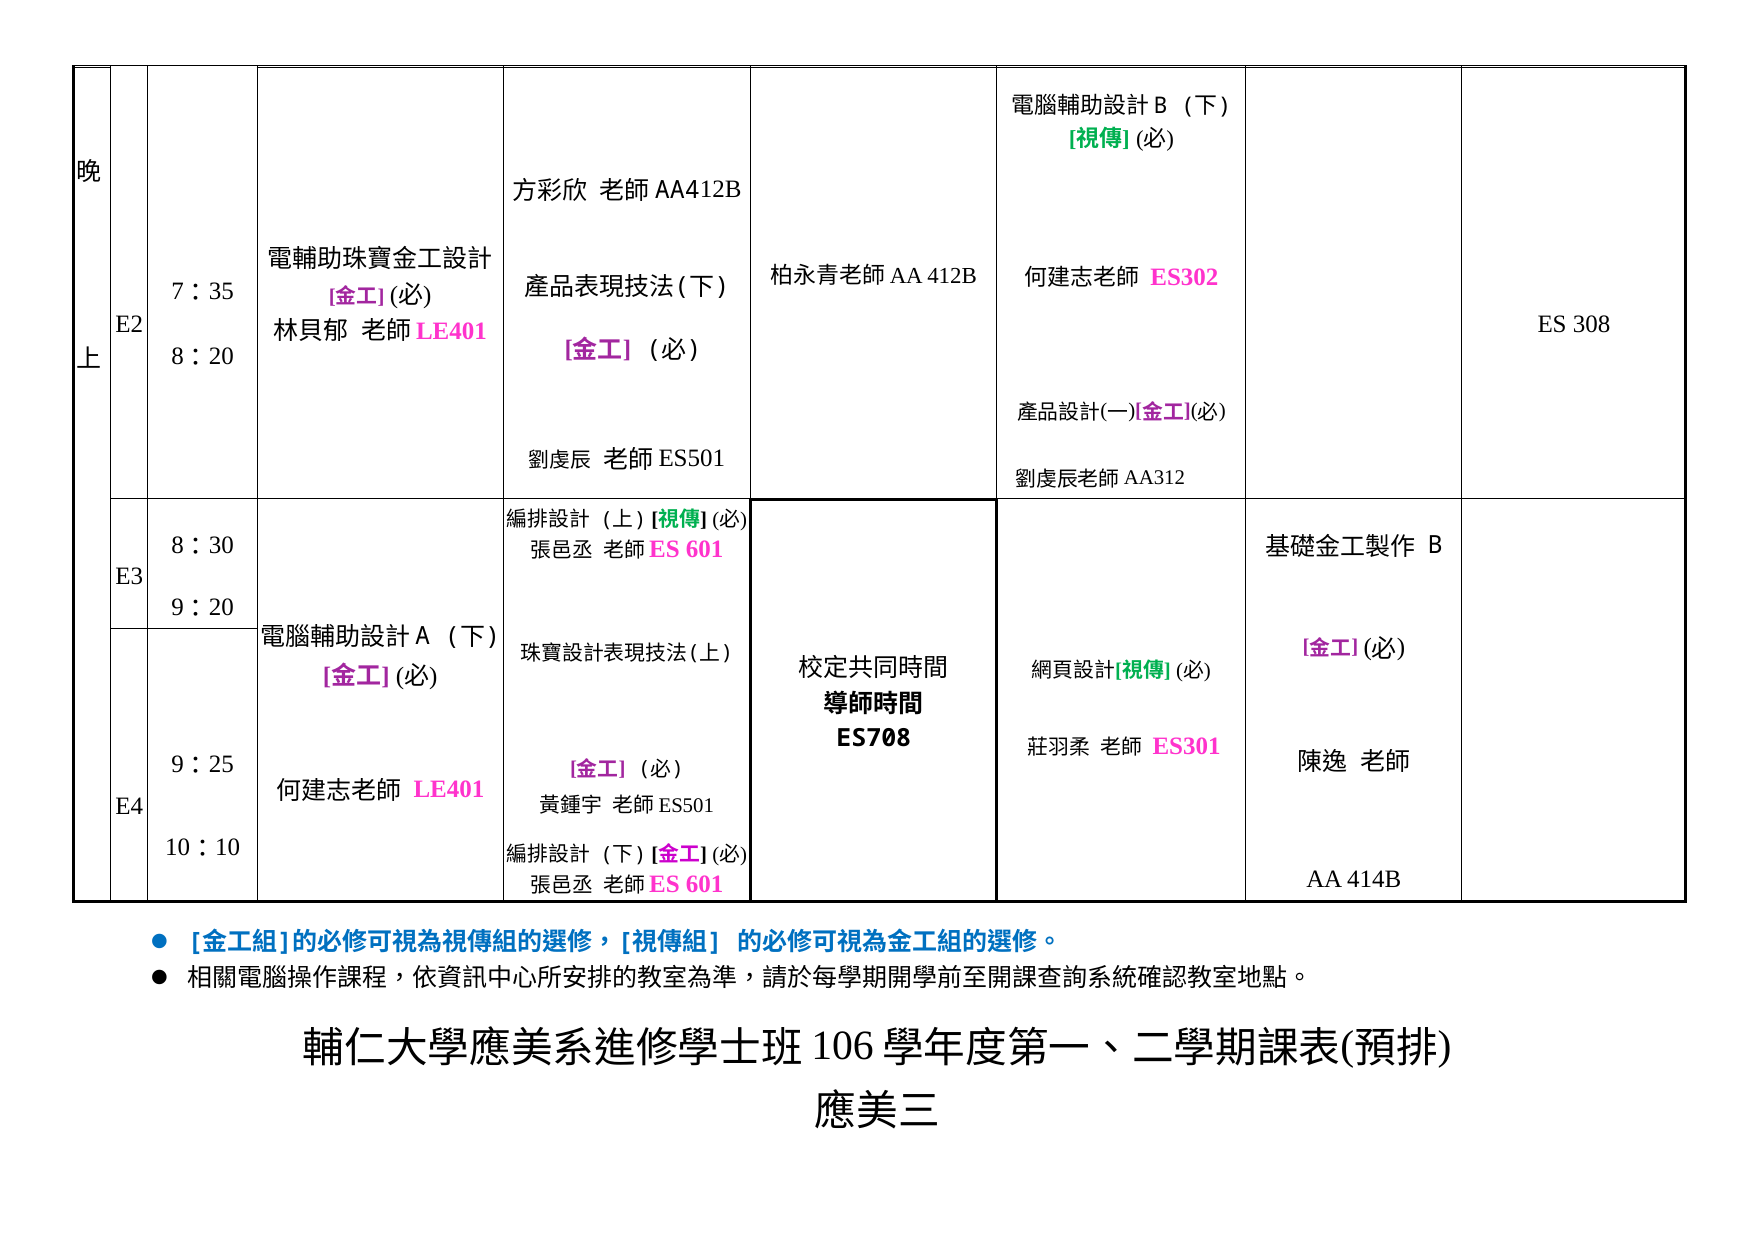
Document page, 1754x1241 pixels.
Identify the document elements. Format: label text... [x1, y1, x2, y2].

table_cell 編排設計 (上) [視傳] (必) 張邑丞 老師ES 601 珠寶設計表現技法(上) [金工] (必) 黃鍾宇 老師ES501 編排設計 (下) [金工] (必) 張邑丞 老師ES 601 [504, 499, 749, 900]
list 相關電腦操作課程，依資訊中心所安排的教室為準，請於每學期開學前至開課查詢系統確認教室地點。 [150, 958, 1604, 994]
table_cell 7：35 8：20 [148, 66, 257, 498]
text 輔仁大學應美系進修學士班106學年度第一、二學期課表(預排) [150, 1002, 1604, 1065]
table_cell E2 [111, 66, 147, 498]
table_cell 電腦輔助設計B (下) [視傳] (必) 何建志老師 ES302 產品設計(一)[金工](必) 劉虔辰老師AA312 [997, 68, 1245, 498]
table_cell 晚 上 [75, 68, 110, 900]
table_cell 方彩欣 老師AA412B 產品表現技法(下) [金工] (必) 劉虔辰 老師ES501 [504, 68, 750, 498]
table_cell 柏永青老師AA 412B [751, 68, 996, 498]
table_cell E4 [111, 629, 147, 900]
table_cell ES 308 [1462, 68, 1684, 498]
table_cell 電輔助珠寶金工設計 [金工] (必) 林貝郁 老師LE401 [258, 68, 503, 498]
table_cell E3 [111, 499, 147, 627]
table_cell 電腦輔助設計A (下) [金工] (必) 何建志老師 LE401 [258, 499, 503, 900]
table_cell 8：30 9：20 [148, 499, 257, 627]
table_cell 9：25 10：10 [148, 629, 257, 900]
text 應美三 [150, 1065, 1604, 1127]
table_cell 網頁設計[視傳] (必) 莊羽柔 老師 ES301 [998, 499, 1245, 900]
table_cell [1246, 68, 1461, 498]
table_cell 基礎金工製作 B [金工] (必) 陳逸 老師 AA 414B [1246, 499, 1461, 900]
list [金工組]的必修可視為視傳組的選修，[視傳組] 的必修可視為金工組的選修。 [150, 922, 1604, 958]
table_cell [1462, 499, 1684, 900]
table_cell 校定共同時間 導師時間 ES708 [752, 501, 995, 900]
